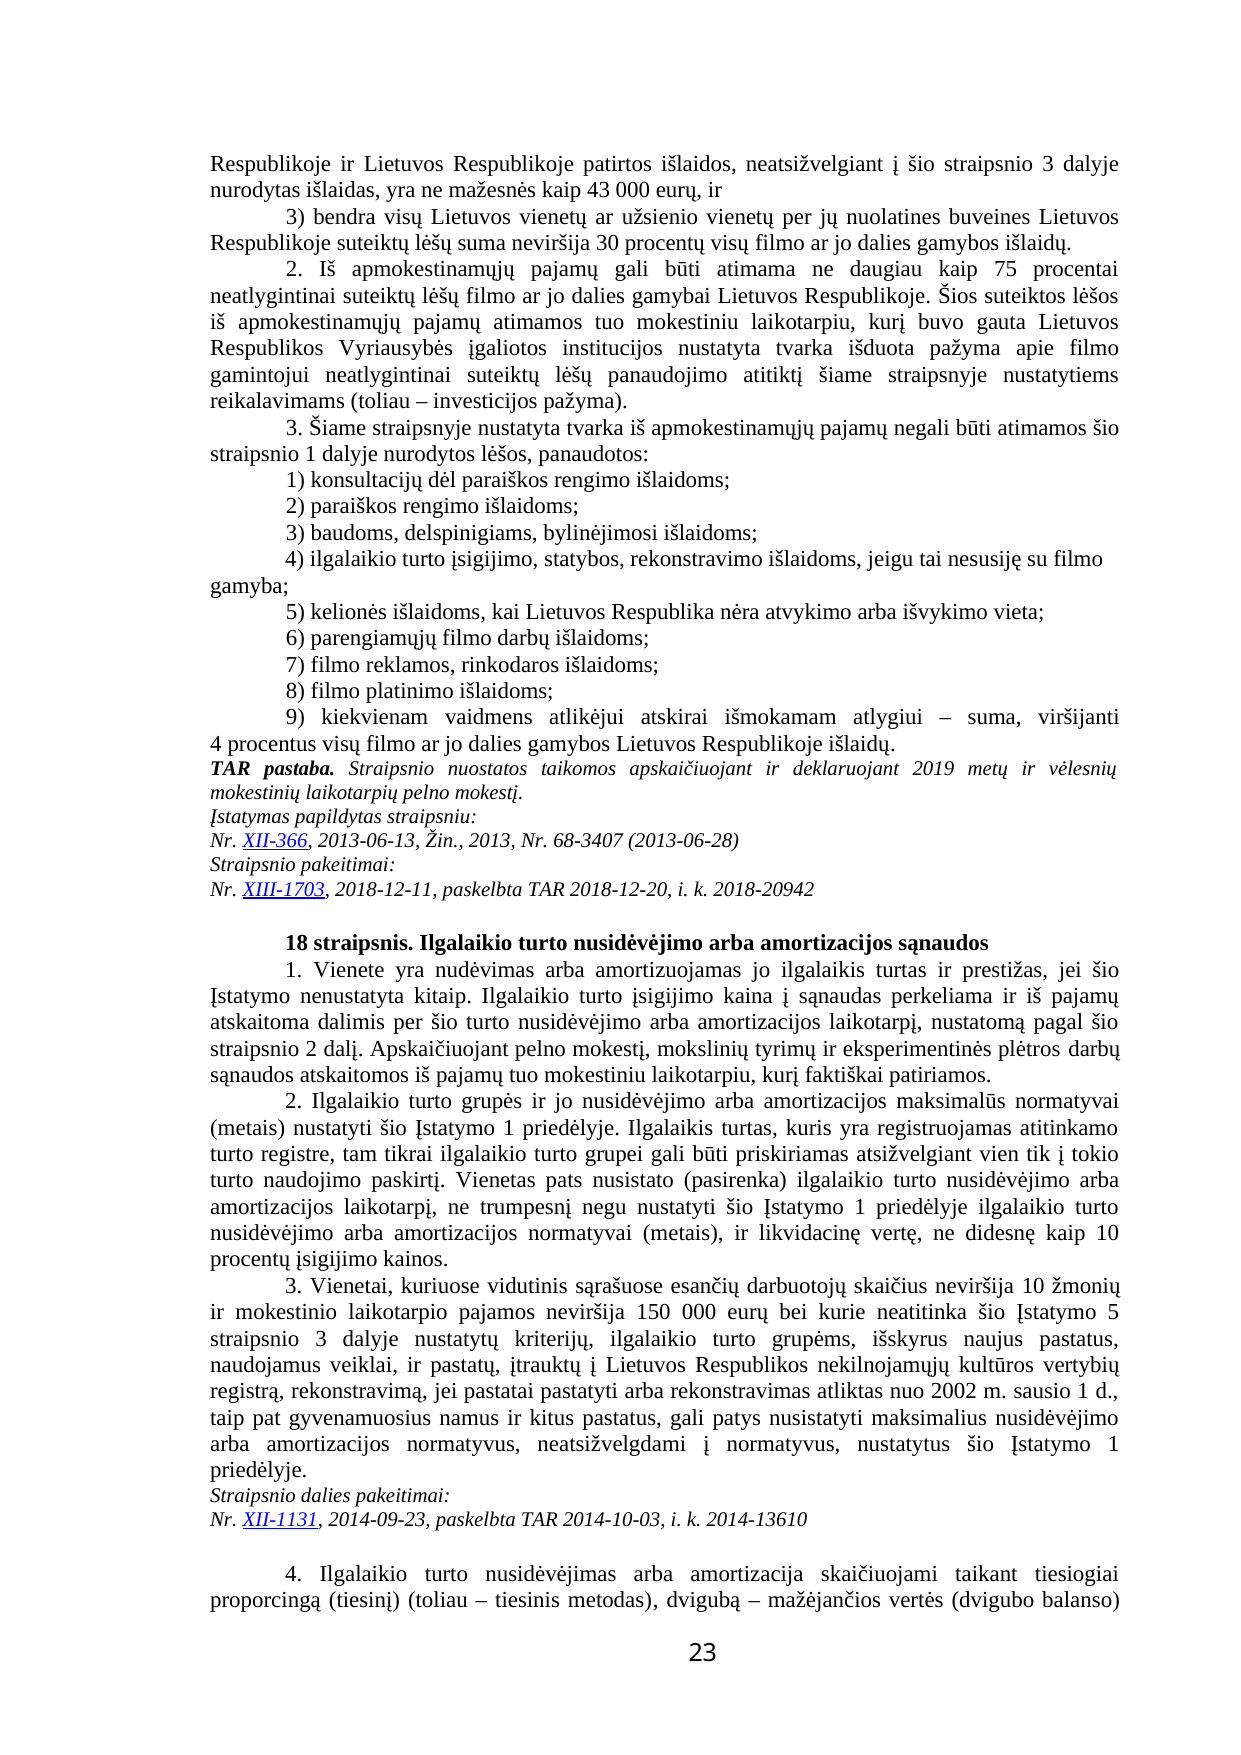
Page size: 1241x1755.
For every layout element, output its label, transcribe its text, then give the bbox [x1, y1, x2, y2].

text 2. Iš apmokestinamųjų pajamų gali būti atimama ne daugiau kaip 75 procentai neatlygintinai suteiktų lėšų filmo ar jo dalies gamybai Lietuvos Respublikoje. Šios suteiktos lėšos iš apmokestinamųjų pajamų atimamos tuo mokestiniu laikotarpiu, kurį buvo gauta Lietuvos Respublikos Vyriausybės įgaliotos institucijos nustatyta tvarka išduota pažyma apie filmo gamintojui neatlygintinai suteiktų lėšų panaudojimo atitiktį šiame straipsnyje nustatytiems reikalavimams (toliau – investicijos pažyma). [210, 255, 1120, 413]
text 3. Šiame straipsnyje nustatyta tvarka iš apmokestinamųjų pajamų negali būti atimamos šio straipsnio 1 dalyje nurodytos lėšos, panaudotos: [210, 413, 1120, 466]
text Nr. XII-366, 2013-06-13, Žin., 2013, Nr. 68-3407 (2013-06-28) [210, 828, 1120, 852]
text Įstatymas papildytas straipsniu: [210, 804, 1120, 828]
text 4) ilgalaikio turto įsigijimo, statybos, rekonstravimo išlaidoms, jeigu tai nesusiję su filmo gamyba; [210, 545, 1120, 598]
text 3) bendra visų Lietuvos vienetų ar užsienio vienetų per jų nuolatines buveines Lietuvos Respublikoje suteiktų lėšų suma neviršija 30 procentų visų filmo ar jo dalies gamybos išlaidų. [210, 203, 1120, 255]
text TAR pastaba. Straipsnio nuostatos taikomos apskaičiuojant ir deklaruojant 2019 metų ir vėlesnių mokestinių laikotarpių pelno mokestį. [210, 756, 1120, 804]
text 7) filmo reklamos, rinkodaros išlaidoms; [210, 651, 1120, 677]
text 3. Vienetai, kuriuose vidutinis sąrašuose esančių darbuotojų skaičius neviršija 10 žmonių ir mokestinio laikotarpio pajamos neviršija 150 000 eurų bei kurie neatitinka šio Įstatymo 5 straipsnio 3 dalyje nustatytų kriterijų, ilgalaikio turto grupėms, išskyrus naujus pastatus, naudojamus veiklai, ir pastatų, įtrauktų į Lietuvos Respublikos nekilnojamųjų kultūros vertybių registrą, rekonstravimą, jei pastatai pastatyti arba rekonstravimas atliktas nuo 2002 m. sausio 1 d., taip pat gyvenamuosius namus ir kitus pastatus, gali patys nusistatyti maksimalius nusidėvėjimo arba amortizacijos normatyvus, neatsižvelgdami į normatyvus, nustatytus šio Įstatymo 1 priedėlyje. [210, 1272, 1120, 1483]
text 3) baudoms, delspinigiams, bylinėjimosi išlaidoms; [210, 519, 1120, 545]
text Nr. XIII-1703, 2018-12-11, paskelbta TAR 2018-12-20, i. k. 2018-20942 [210, 876, 1120, 901]
text 2) paraiškos rengimo išlaidoms; [210, 493, 1120, 519]
text Straipsnio dalies pakeitimai: [210, 1483, 1120, 1507]
text 9) kiekvienam vaidmens atlikėjui atskirai išmokamam atlygiui – suma, viršijanti 4 procentus visų filmo ar jo dalies gamybos Lietuvos Respublikoje išlaidų. [210, 703, 1120, 756]
text 1. Vienete yra nudėvimas arba amortizuojamas jo ilgalaikis turtas ir prestižas, jei šio Įstatymo nenustatyta kitaip. Ilgalaikio turto įsigijimo kaina į sąnaudas perkeliama ir iš pajamų atskaitoma dalimis per šio turto nusidėvėjimo arba amortizacijos laikotarpį, nustatomą pagal šio straipsnio 2 dalį. Apskaičiuojant pelno mokestį, mokslinių tyrimų ir eksperimentinės plėtros darbų sąnaudos atskaitomos iš pajamų tuo mokestiniu laikotarpiu, kurį faktiškai patiriamos. [210, 956, 1120, 1087]
text 6) parengiamųjų filmo darbų išlaidoms; [210, 624, 1120, 651]
text 2. Ilgalaikio turto grupės ir jo nusidėvėjimo arba amortizacijos maksimalūs normatyvai (metais) nustatyti šio Įstatymo 1 priedėlyje. Ilgalaikis turtas, kuris yra registruojamas atitinkamo turto registre, tam tikrai ilgalaikio turto grupei gali būti priskiriamas atsižvelgiant vien tik į tokio turto naudojimo paskirtį. Vienetas pats nusistato (pasirenka) ilgalaikio turto nusidėvėjimo arba amortizacijos laikotarpį, ne trumpesnį negu nustatyti šio Įstatymo 1 priedėlyje ilgalaikio turto nusidėvėjimo arba amortizacijos normatyvai (metais), ir likvidacinę vertę, ne didesnę kaip 10 procentų įsigijimo kainos. [210, 1087, 1120, 1272]
text 1) konsultacijų dėl paraiškos rengimo išlaidoms; [210, 466, 1120, 493]
text 5) kelionės išlaidoms, kai Lietuvos Respublika nėra atvykimo arba išvykimo vieta; [210, 598, 1120, 624]
text Nr. XII-1131, 2014-09-23, paskelbta TAR 2014-10-03, i. k. 2014-13610 [210, 1507, 1120, 1531]
text 4. Ilgalaikio turto nusidėvėjimas arba amortizacija skaičiuojami taikant tiesiogiai proporcingą (tiesinį) (toliau – tiesinis metodas), dvigubą – mažėjančios vertės (dvigubo balanso) [210, 1559, 1120, 1612]
text Straipsnio pakeitimai: [210, 852, 1120, 876]
text Respublikoje ir Lietuvos Respublikoje patirtos išlaidos, neatsižvelgiant į šio straipsnio 3 dalyje nurodytas išlaidas, yra ne mažesnės kaip 43 000 eurų, ir [210, 150, 1120, 203]
text 18 straipsnis. Ilgalaikio turto nusidėvėjimo arba amortizacijos sąnaudos [210, 929, 1120, 956]
text 8) filmo platinimo išlaidoms; [210, 677, 1120, 703]
